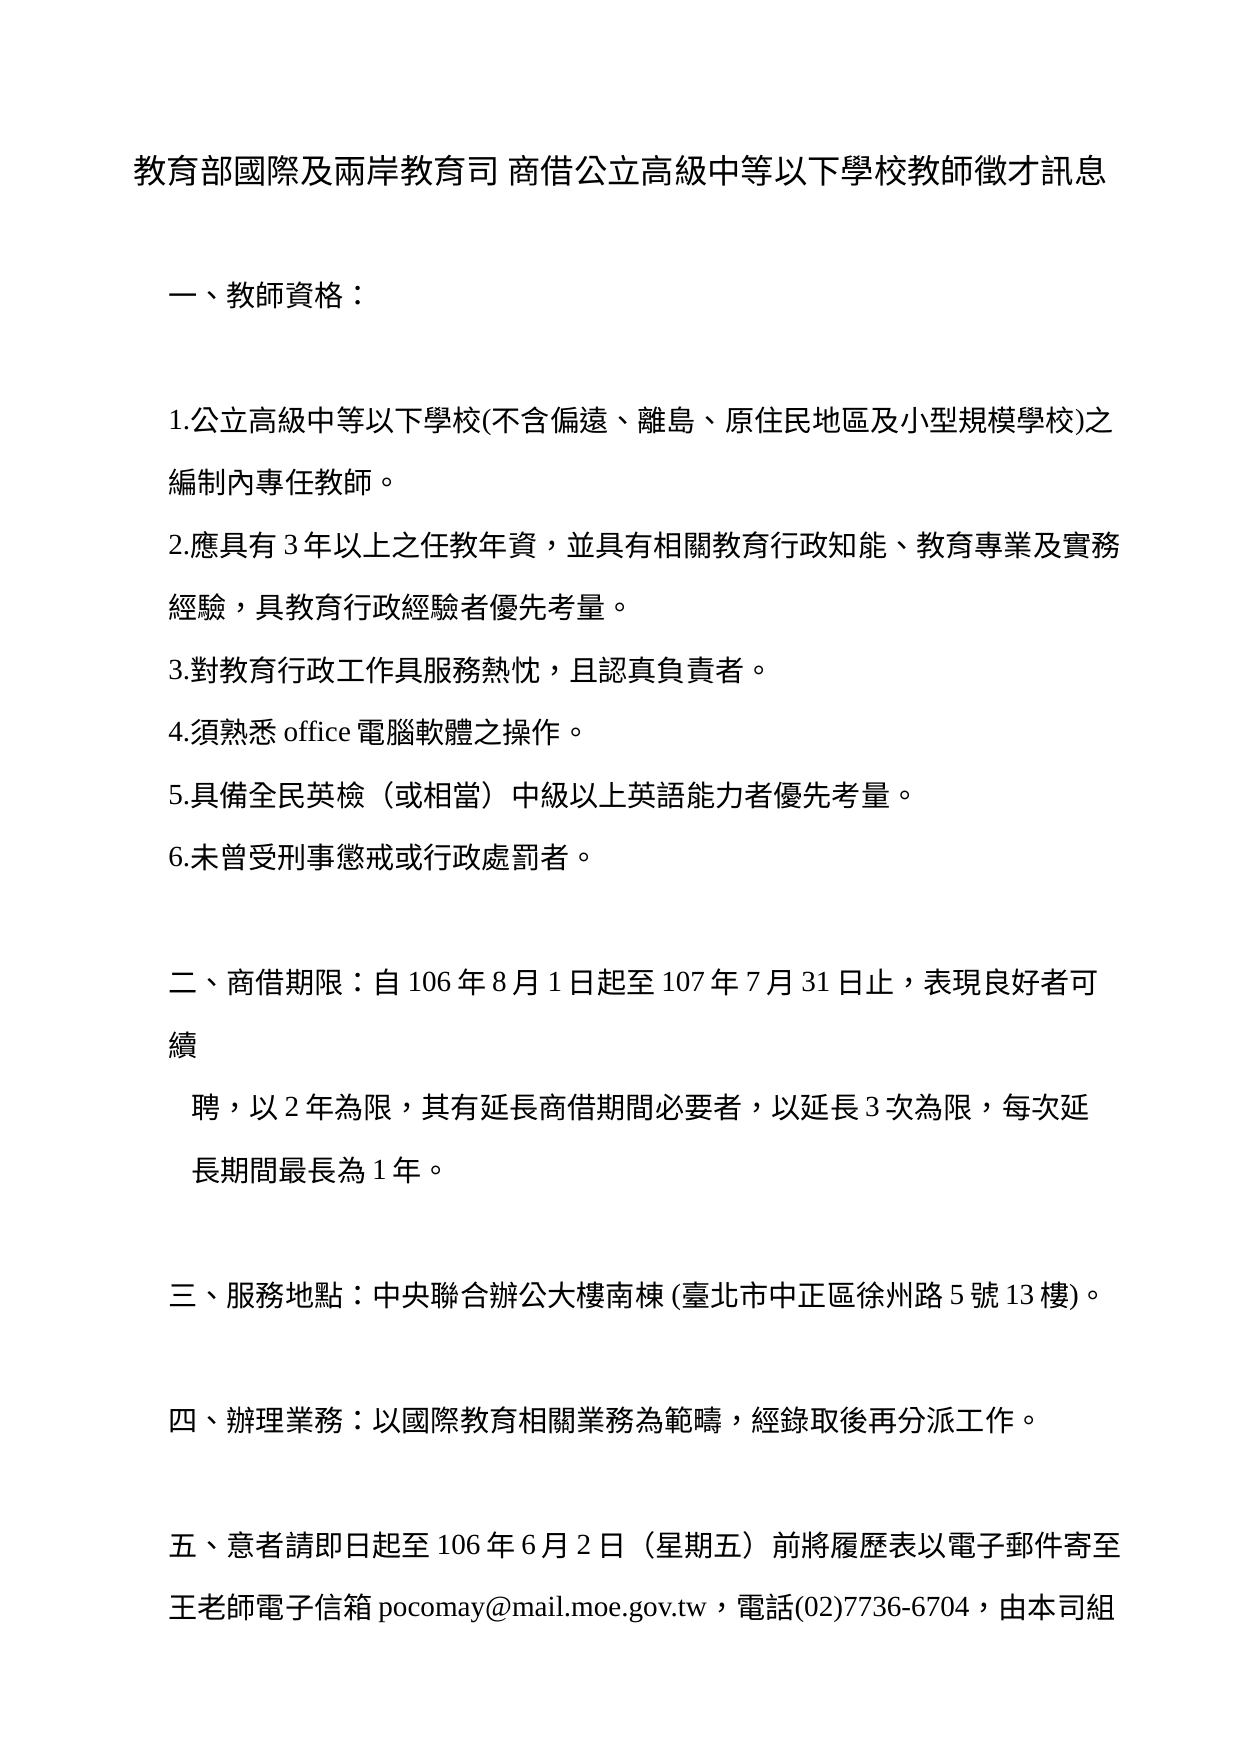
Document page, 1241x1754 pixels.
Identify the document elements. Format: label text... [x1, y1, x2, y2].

list 辦理業務：以國際教育相關業務為範疇，經錄取後再分派工作。 [168, 1377, 1122, 1439]
text 聘，以2年為限，其有延長商借期間必要者，以延長3次為限，每次延 [118, 1064, 1122, 1127]
list 未曾受刑事懲戒或行政處罰者。 [168, 814, 1122, 877]
list 教師資格： [168, 252, 1122, 314]
text 長期間最長為1年。 [118, 1127, 1122, 1189]
list 具備全民英檢（或相當）中級以上英語能力者優先考量。 [168, 752, 1122, 814]
list 應具有3年以上之任教年資，並具有相關教育行政知能、教育專業及實務經驗，具教育行政經驗者優先考量。 [168, 502, 1122, 627]
list 意者請即日起至106年6月2日（星期五）前將履歷表以電子郵件寄至王老師電子信箱pocomay@mail.moe.gov.tw，電話(02)7736-6704，由本司組 [168, 1502, 1122, 1627]
list 商借期限：自106年8月1日起至107年7月31日止，表現良好者可續 [168, 939, 1122, 1064]
list 服務地點：中央聯合辦公大樓南棟 (臺北市中正區徐州路5號13樓)。 [168, 1252, 1122, 1314]
list 對教育行政工作具服務熱忱，且認真負責者。 [168, 627, 1122, 689]
list 須熟悉office電腦軟體之操作。 [168, 689, 1122, 752]
list 公立高級中等以下學校(不含偏遠、離島、原住民地區及小型規模學校)之 編制內專任教師。 [168, 377, 1122, 502]
text 教育部國際及兩岸教育司 商借公立高級中等以下學校教師徵才訊息 [118, 127, 1122, 189]
